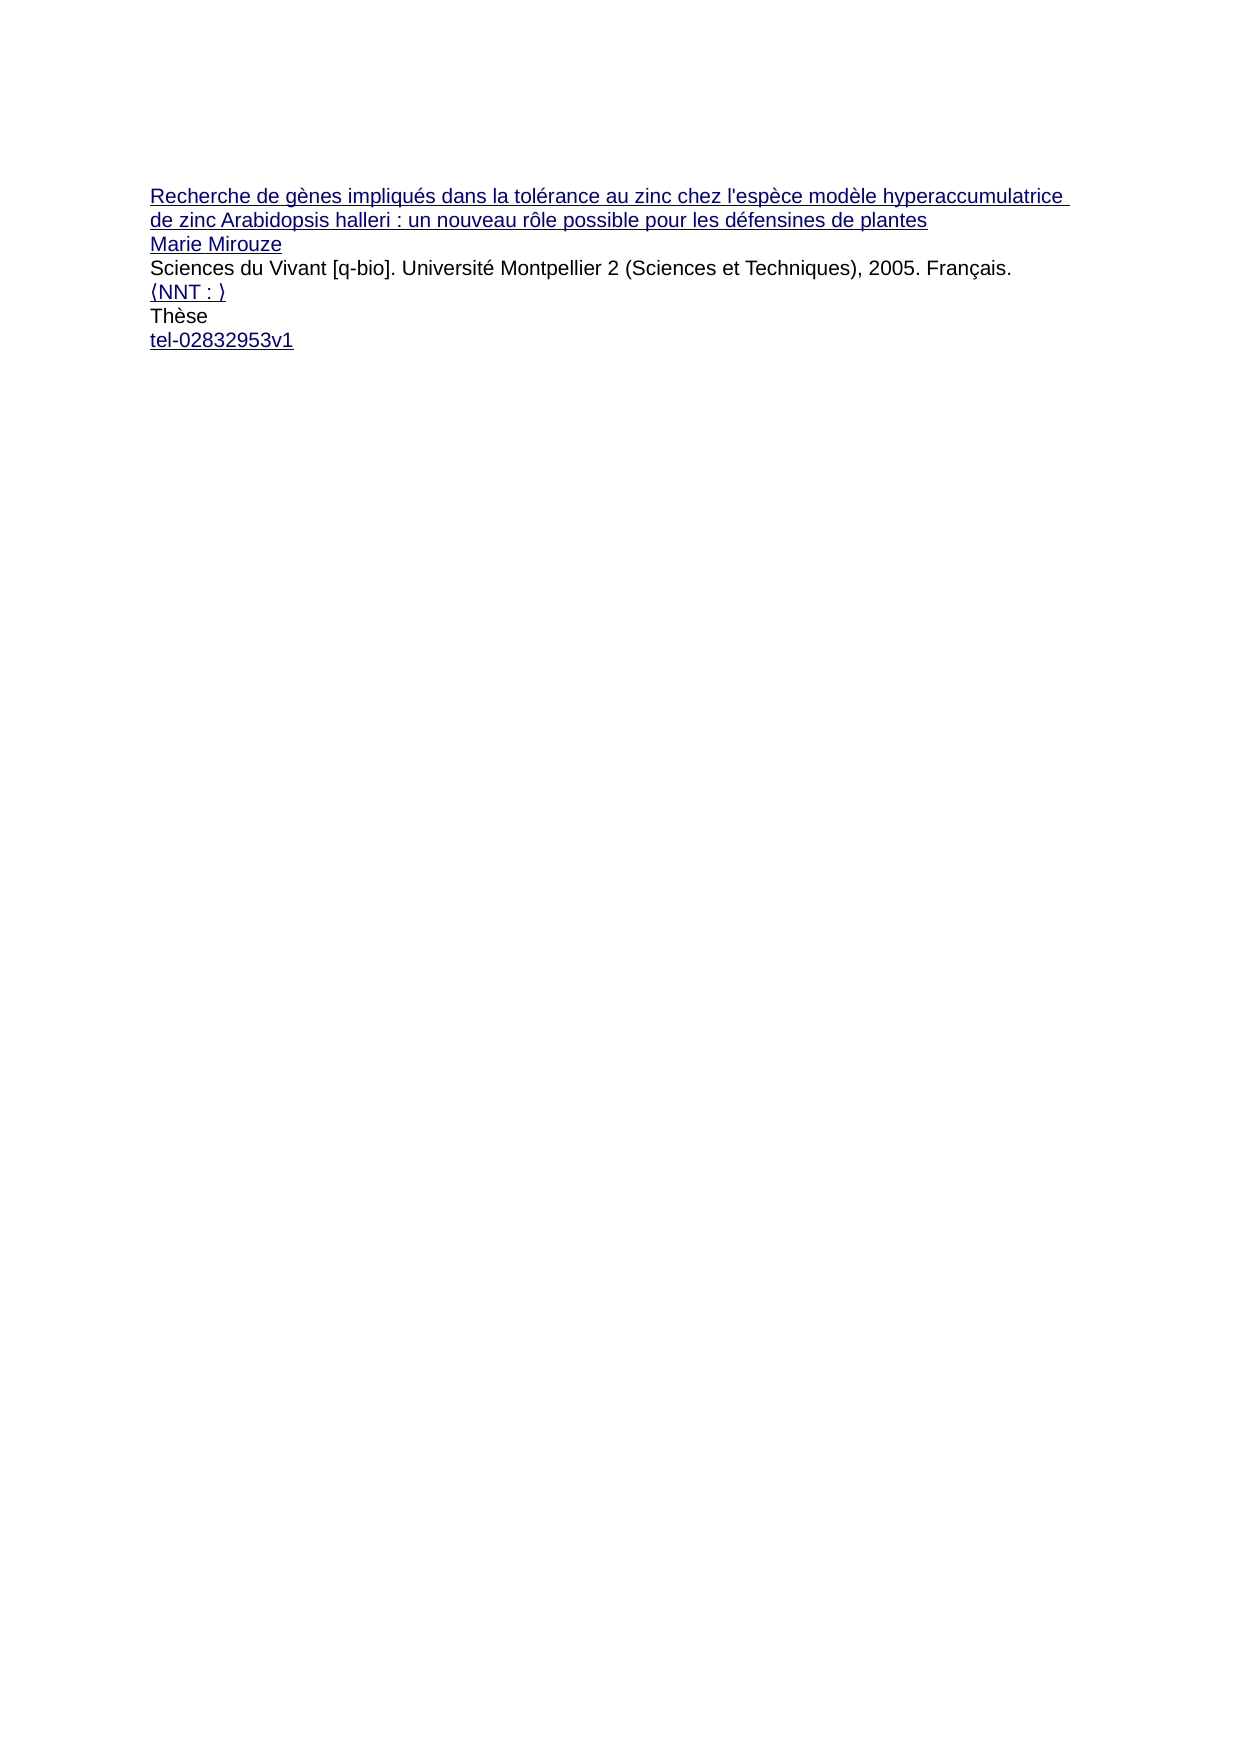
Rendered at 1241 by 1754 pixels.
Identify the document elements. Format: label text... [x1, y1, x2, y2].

table_header Recherche de gènes impliqués dans la tolérance au zinc chez l'espèce modèle hyperaccumulatrice de zinc Arabidopsis halleri : un nouveau rôle possible pour les défensines de plantes Marie Mirouze Sciences du Vivant [q-bio]. Université Montpellier 2 (Sciences et Techniques), 2005. Français. ⟨NNT : ⟩ Thèse tel-02832953v1 [150, 184, 1090, 352]
